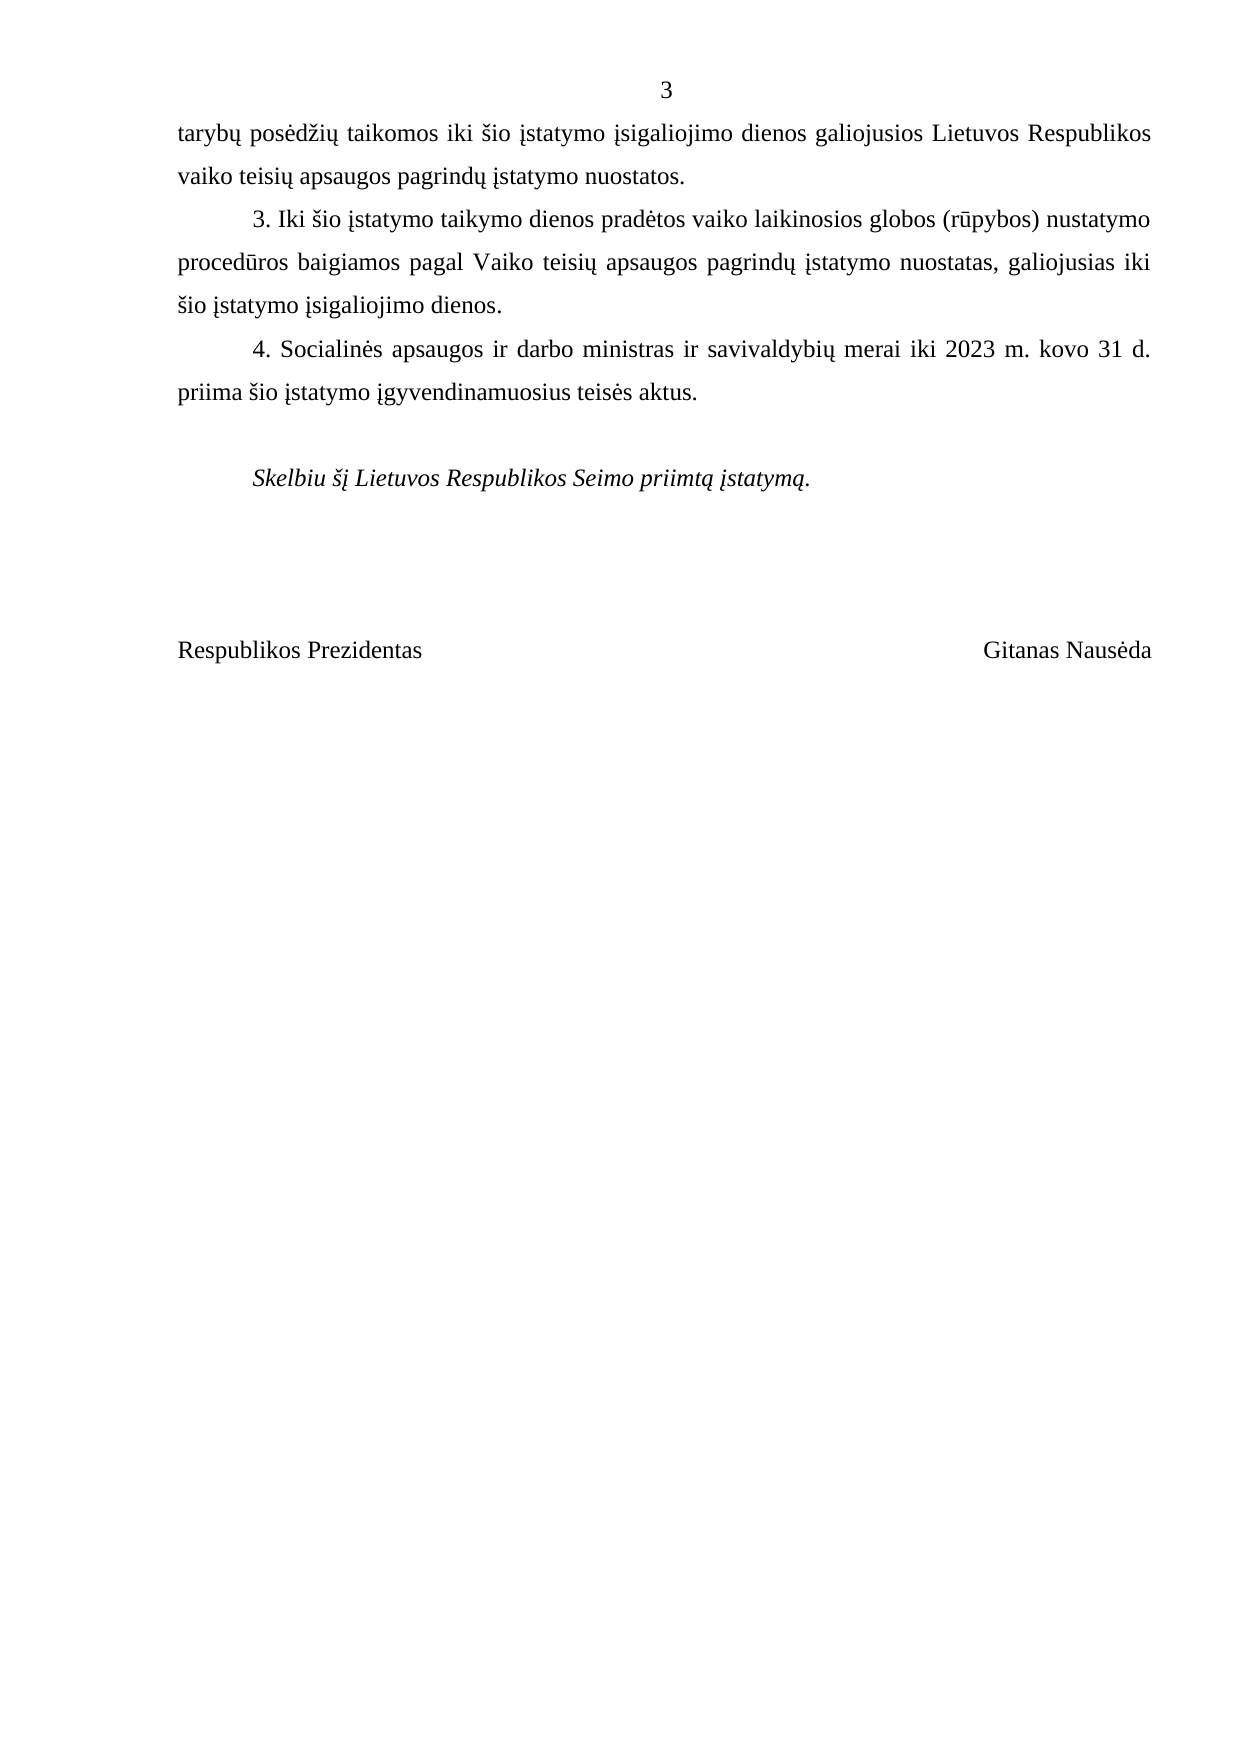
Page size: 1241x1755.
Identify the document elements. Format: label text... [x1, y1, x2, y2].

text 3. Iki šio įstatymo taikymo dienos pradėtos vaiko laikinosios globos (rūpybos) nustatymo procedūros baigiamos pagal Vaiko teisių apsaugos pagrindų įstatymo nuostatas, galiojusias iki šio įstatymo įsigaliojimo dienos. [177, 204, 1152, 319]
text tarybų posėdžių taikomos iki šio įstatymo įsigaliojimo dienos galiojusios Lietuvos Respublikos vaiko teisių apsaugos pagrindų įstatymo nuostatos. [177, 118, 1152, 190]
text Skelbiu šį Lietuvos Respublikos Seimo priimtą įstatymą. [177, 463, 1152, 492]
text 4. Socialinės apsaugos ir darbo ministras ir savivaldybių merai iki 2023 m. kovo 31 d. priima šio įstatymo įgyvendinamuosius teisės aktus. [177, 334, 1152, 406]
text Respublikos Prezidentas Gitanas Nausėda [177, 636, 1152, 664]
